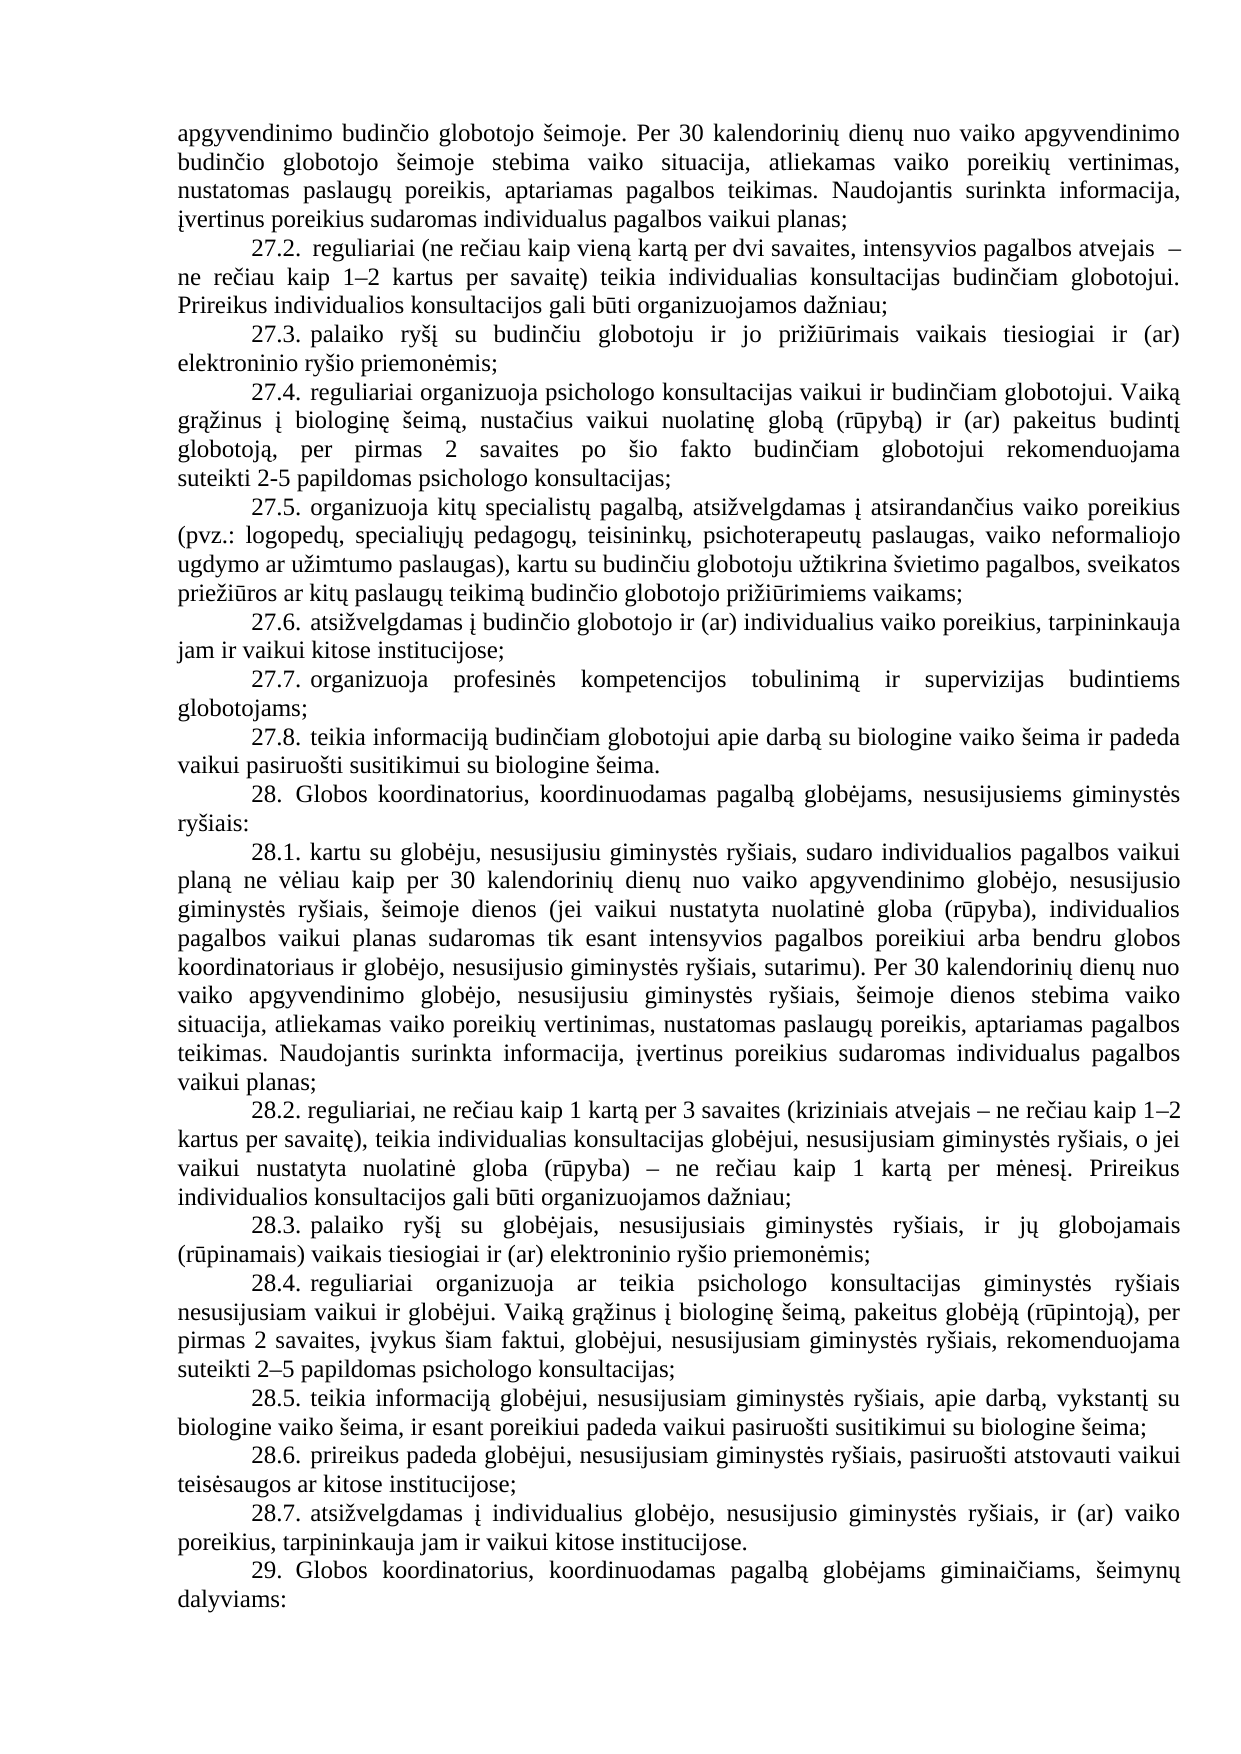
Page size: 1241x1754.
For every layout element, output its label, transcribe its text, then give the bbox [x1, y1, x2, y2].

text 28.3. palaiko ryšį su globėjais, nesusijusiais giminystės ryšiais, ir jų globojamais (rūpinamais) vaikais tiesiogiai ir (ar) elektroninio ryšio priemonėmis; [177, 1211, 1181, 1268]
text 28. Globos koordinatorius, koordinuodamas pagalbą globėjams, nesusijusiems giminystės ryšiais: [177, 779, 1181, 837]
text 29. Globos koordinatorius, koordinuodamas pagalbą globėjams giminaičiams, šeimynų dalyviams: [177, 1556, 1181, 1613]
text 28.1. kartu su globėju, nesusijusiu giminystės ryšiais, sudaro individualios pagalbos vaikui planą ne vėliau kaip per 30 kalendorinių dienų nuo vaiko apgyvendinimo globėjo, nesusijusio giminystės ryšiais, šeimoje dienos (jei vaikui nustatyta nuolatinė globa (rūpyba), individualios pagalbos vaikui planas sudaromas tik esant intensyvios pagalbos poreikiui arba bendru globos koordinatoriaus ir globėjo, nesusijusio giminystės ryšiais, sutarimu). Per 30 kalendorinių dienų nuo vaiko apgyvendinimo globėjo, nesusijusiu giminystės ryšiais, šeimoje dienos stebima vaiko situacija, atliekamas vaiko poreikių vertinimas, nustatomas paslaugų poreikis, aptariamas pagalbos teikimas. Naudojantis surinkta informacija, įvertinus poreikius sudaromas individualus pagalbos vaikui planas; [177, 837, 1181, 1096]
text 28.2. reguliariai, ne rečiau kaip 1 kartą per 3 savaites (kriziniais atvejais – ne rečiau kaip 1–2 kartus per savaitę), teikia individualias konsultacijas globėjui, nesusijusiam giminystės ryšiais, o jei vaikui nustatyta nuolatinė globa (rūpyba) – ne rečiau kaip 1 kartą per mėnesį. Prireikus individualios konsultacijos gali būti organizuojamos dažniau; [177, 1096, 1181, 1211]
text 27.8. teikia informaciją budinčiam globotojui apie darbą su biologine vaiko šeima ir padeda vaikui pasiruošti susitikimui su biologine šeima. [177, 722, 1181, 779]
text 28.5. teikia informaciją globėjui, nesusijusiam giminystės ryšiais, apie darbą, vykstantį su biologine vaiko šeima, ir esant poreikiui padeda vaikui pasiruošti susitikimui su biologine šeima; [177, 1383, 1181, 1441]
text 28.4. reguliariai organizuoja ar teikia psichologo konsultacijas giminystės ryšiais nesusijusiam vaikui ir globėjui. Vaiką grąžinus į biologinę šeimą, pakeitus globėją (rūpintoją), per pirmas 2 savaites, įvykus šiam faktui, globėjui, nesusijusiam giminystės ryšiais, rekomenduojama suteikti 2–5 papildomas psichologo konsultacijas; [177, 1268, 1181, 1383]
text 27.2. reguliariai (ne rečiau kaip vieną kartą per dvi savaites, intensyvios pagalbos atvejais – ne rečiau kaip 1–2 kartus per savaitę) teikia individualias konsultacijas budinčiam globotojui. Prireikus individualios konsultacijos gali būti organizuojamos dažniau; [177, 233, 1181, 319]
text apgyvendinimo budinčio globotojo šeimoje. Per 30 kalendorinių dienų nuo vaiko apgyvendinimo budinčio globotojo šeimoje stebima vaiko situacija, atliekamas vaiko poreikių vertinimas, nustatomas paslaugų poreikis, aptariamas pagalbos teikimas. Naudojantis surinkta informacija, įvertinus poreikius sudaromas individualus pagalbos vaikui planas; [177, 118, 1181, 233]
text 28.7. atsižvelgdamas į individualius globėjo, nesusijusio giminystės ryšiais, ir (ar) vaiko poreikius, tarpininkauja jam ir vaikui kitose institucijose. [177, 1498, 1181, 1556]
text 27.3. palaiko ryšį su budinčiu globotoju ir jo prižiūrimais vaikais tiesiogiai ir (ar) elektroninio ryšio priemonėmis; [177, 319, 1181, 377]
text 27.5. organizuoja kitų specialistų pagalbą, atsižvelgdamas į atsirandančius vaiko poreikius (pvz.: logopedų, specialiųjų pedagogų, teisininkų, psichoterapeutų paslaugas, vaiko neformaliojo ugdymo ar užimtumo paslaugas), kartu su budinčiu globotoju užtikrina švietimo pagalbos, sveikatos priežiūros ar kitų paslaugų teikimą budinčio globotojo prižiūrimiems vaikams; [177, 492, 1181, 607]
text 27.7. organizuoja profesinės kompetencijos tobulinimą ir supervizijas budintiems globotojams; [177, 664, 1181, 722]
text 28.6. prireikus padeda globėjui, nesusijusiam giminystės ryšiais, pasiruošti atstovauti vaikui teisėsaugos ar kitose institucijose; [177, 1441, 1181, 1498]
text 27.4. reguliariai organizuoja psichologo konsultacijas vaikui ir budinčiam globotojui. Vaiką grąžinus į biologinę šeimą, nustačius vaikui nuolatinę globą (rūpybą) ir (ar) pakeitus budintį globotoją, per pirmas 2 savaites po šio fakto budinčiam globotojui rekomenduojama suteikti 2‑5 papildomas psichologo konsultacijas; [177, 377, 1181, 492]
text 27.6. atsižvelgdamas į budinčio globotojo ir (ar) individualius vaiko poreikius, tarpininkauja jam ir vaikui kitose institucijose; [177, 607, 1181, 664]
